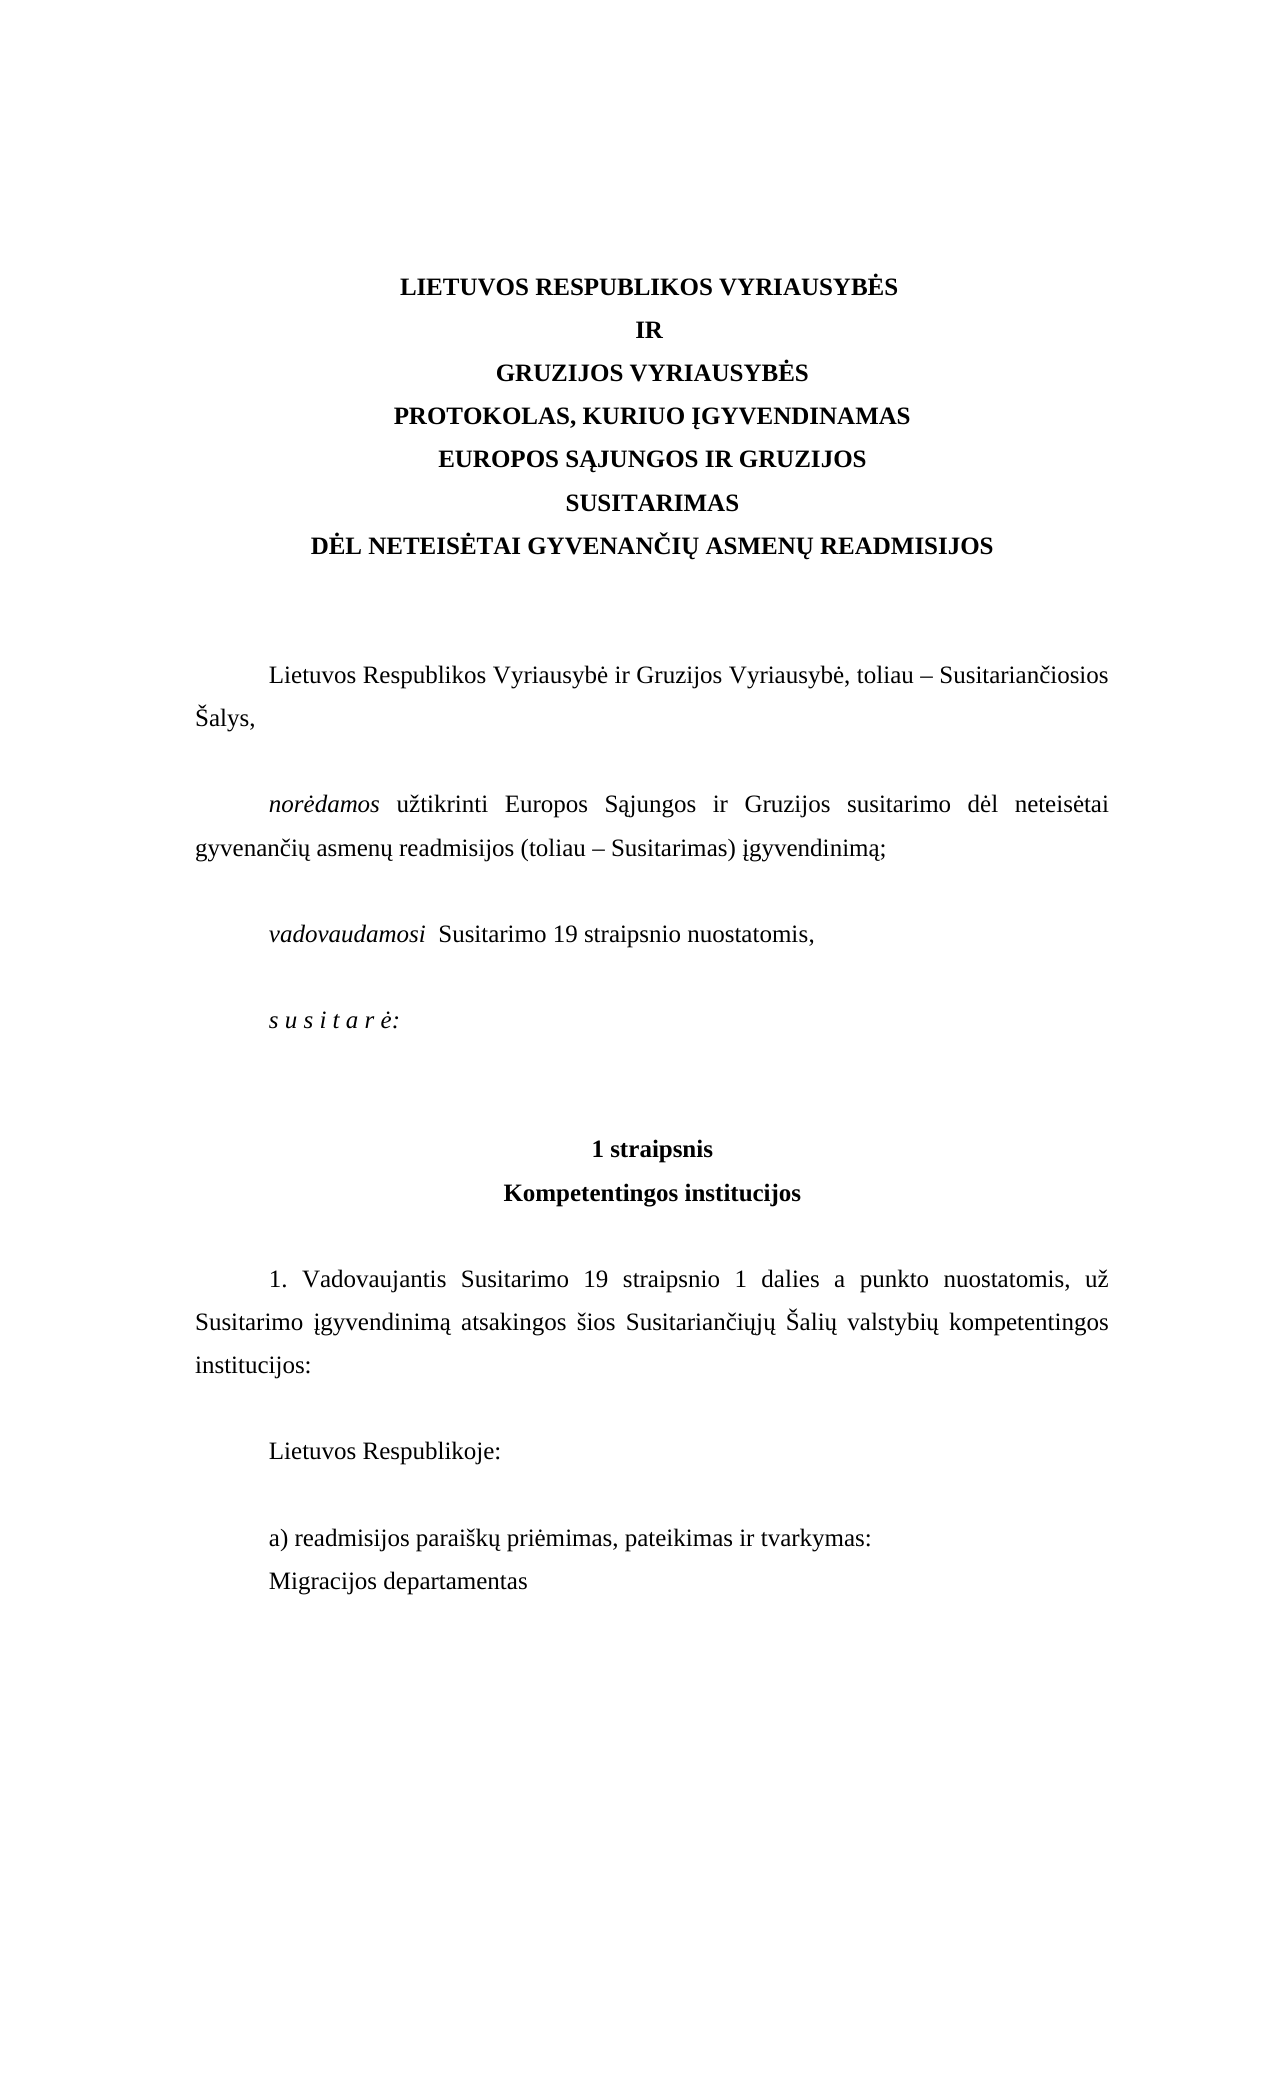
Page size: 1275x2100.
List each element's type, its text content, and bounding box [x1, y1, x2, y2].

text s u s i t a r ė: [195, 1005, 1109, 1034]
text DĖL NETEISĖTAI GYVENANČIŲ ASMENŲ READMISIJOS [195, 531, 1109, 559]
text IR [195, 315, 1109, 344]
text SUSITARIMAS [195, 488, 1109, 516]
text a) readmisijos paraiškų priėmimas, pateikimas ir tvarkymas: [195, 1523, 1109, 1551]
text LIETUVOS RESPUBLIKOS VYRIAUSYBĖS [195, 272, 1109, 301]
text EUROPOS SĄJUNGOS IR GRUZIJOS [195, 444, 1109, 473]
text 1 straipsnis [195, 1134, 1109, 1163]
text Migracijos departamentas [195, 1566, 1109, 1594]
text Kompetentingos institucijos [195, 1178, 1109, 1206]
text GRUZIJOS VYRIAUSYBĖS [195, 358, 1109, 387]
text 1. Vadovaujantis Susitarimo 19 straipsnio 1 dalies a punkto nuostatomis, už Susitarimo įgyvendinimą atsakingos šios Susitariančiųjų Šalių valstybių kompetentingos institucijos: [195, 1264, 1109, 1379]
text PROTOKOLAS, KURIUO ĮGYVENDINAMAS [195, 401, 1109, 430]
text Lietuvos Respublikoje: [195, 1436, 1109, 1465]
text norėdamos užtikrinti Europos Sąjungos ir Gruzijos susitarimo dėl neteisėtai gyvenančių asmenų readmisijos (toliau – Susitarimas) įgyvendinimą; [195, 789, 1109, 861]
text vadovaudamosi Susitarimo 19 straipsnio nuostatomis, [195, 919, 1109, 948]
text Lietuvos Respublikos Vyriausybė ir Gruzijos Vyriausybė, toliau – Susitariančiosios Šalys, [195, 660, 1109, 732]
